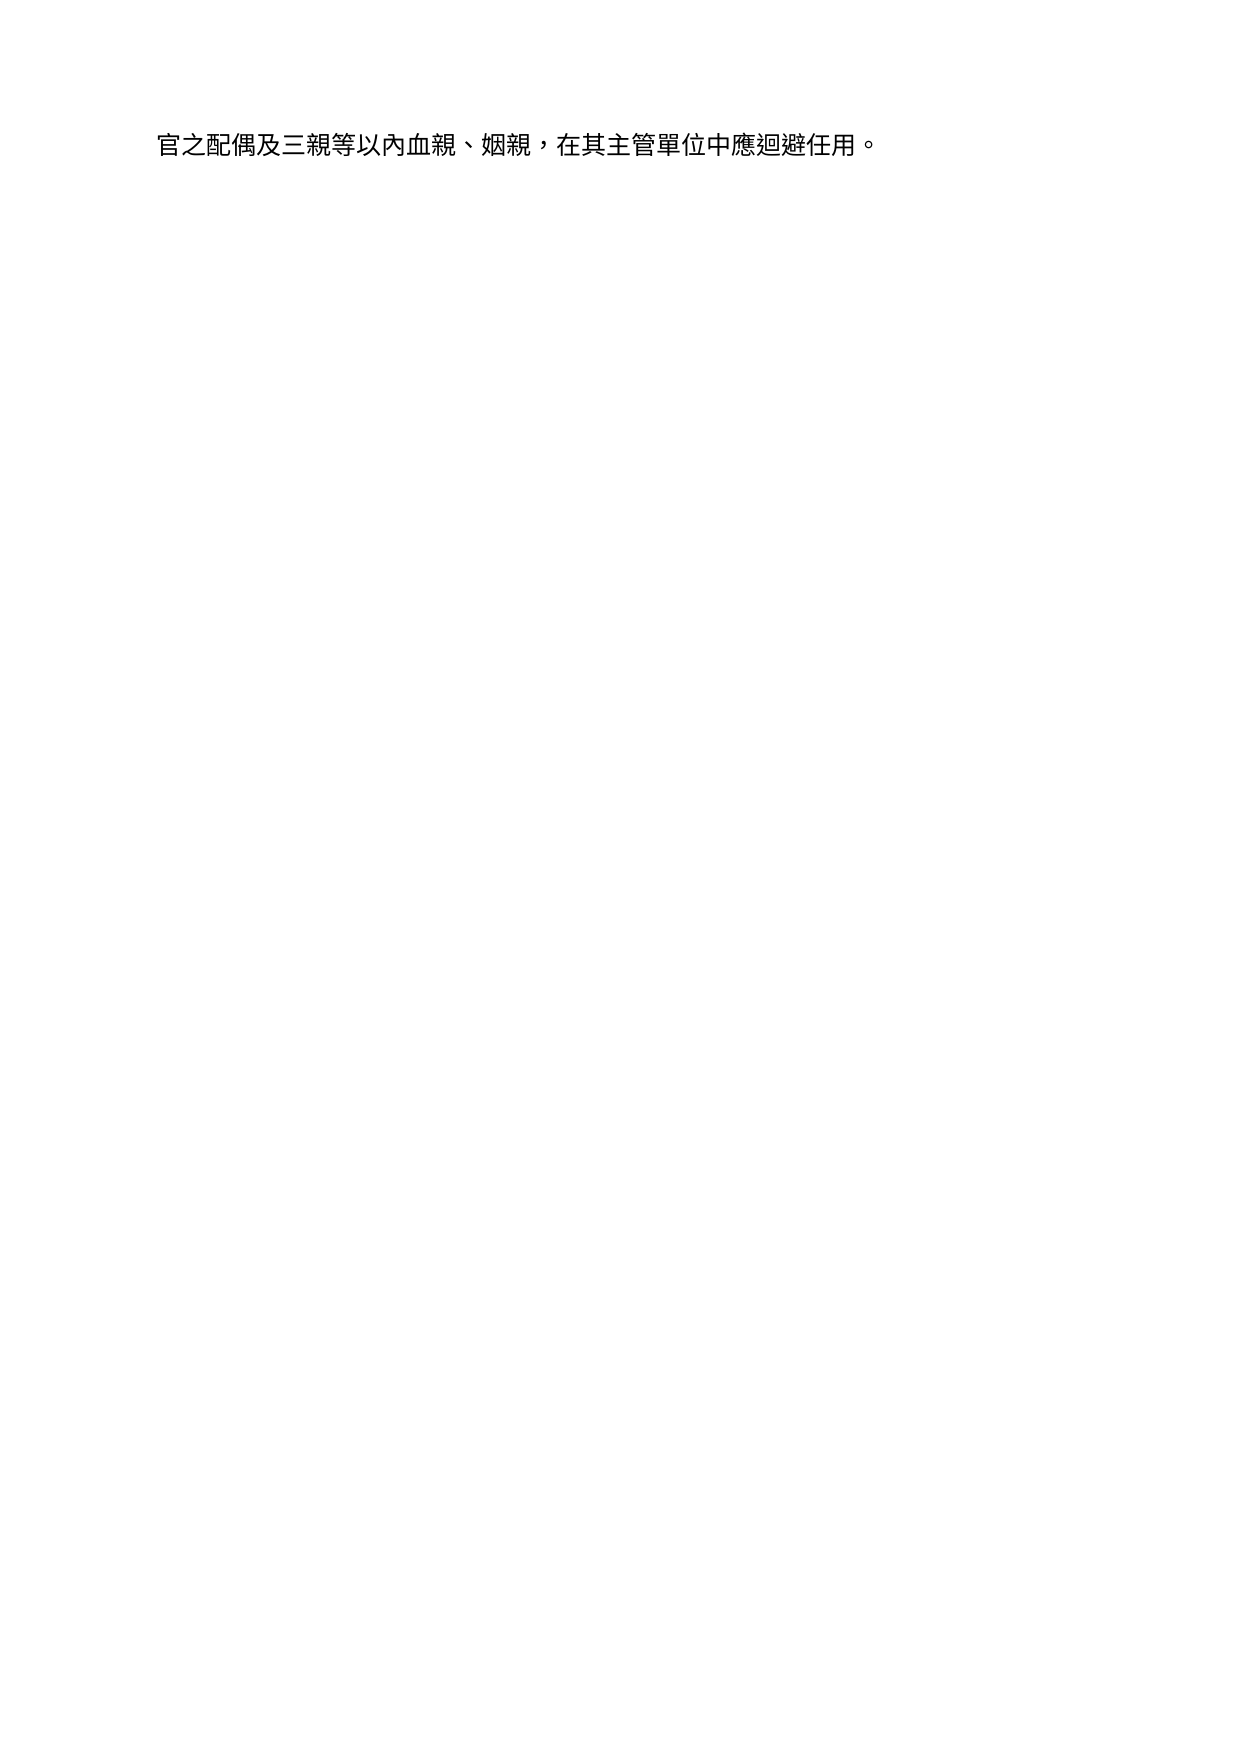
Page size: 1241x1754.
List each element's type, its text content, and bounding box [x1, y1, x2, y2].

list 官之配偶及三親等以內血親、姻親，在其主管單位中應迴避任用。 [106, 102, 1134, 164]
